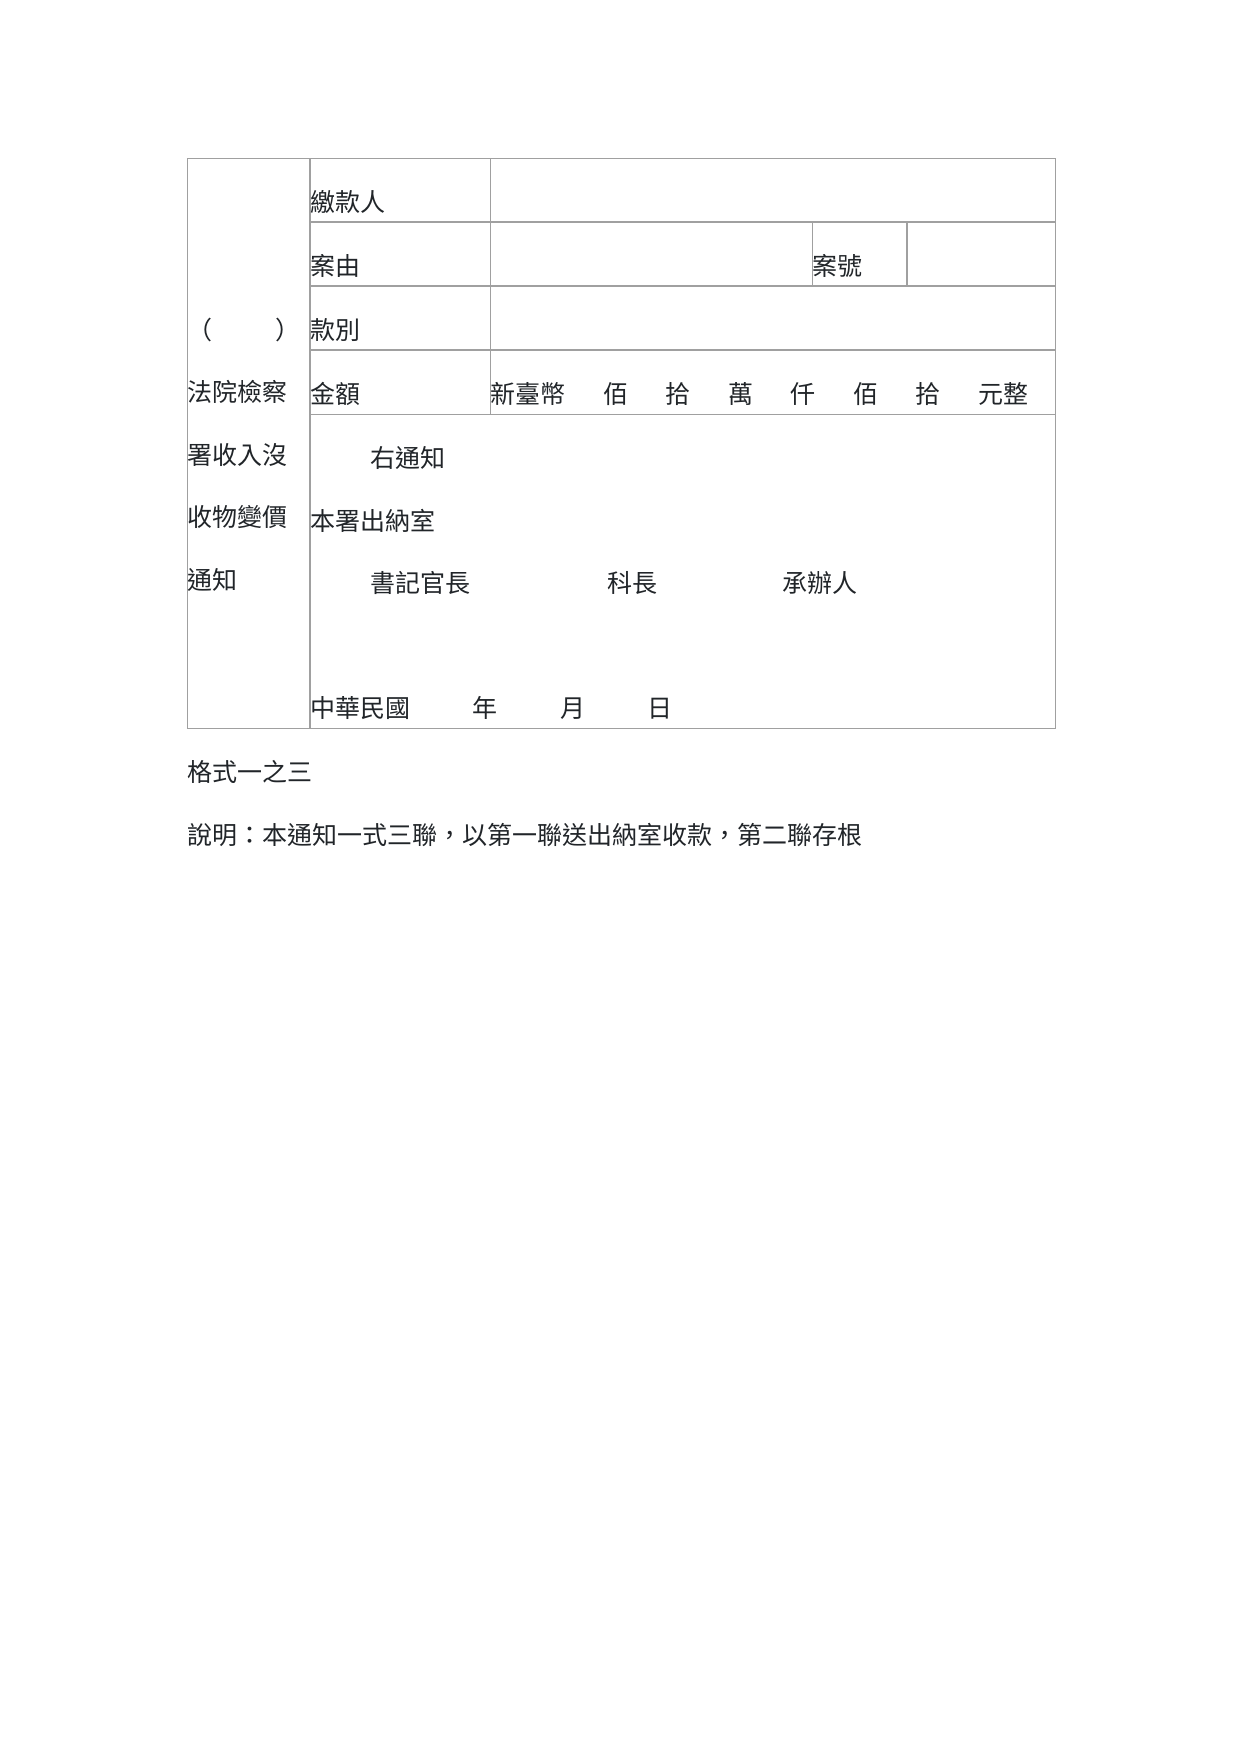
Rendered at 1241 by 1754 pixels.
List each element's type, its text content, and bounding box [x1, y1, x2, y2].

table_cell [491, 287, 1055, 349]
table_cell [908, 223, 1055, 285]
table_cell 右通知 本署出納室 書記官長 科長 承辦人 中華民國 年 月 日 [311, 415, 1055, 727]
table_cell 案號 [813, 223, 906, 285]
table_cell 案由 [311, 223, 490, 285]
text 格式一之三 [187, 729, 1053, 792]
table_cell 新臺幣 佰 拾 萬 仟 佰 拾 元整 [491, 351, 1055, 413]
table_cell 款別 [311, 287, 490, 349]
table_cell [491, 223, 812, 285]
text 說明：本通知一式三聯，以第一聯送出納室收款，第二聯存根 [187, 792, 1053, 854]
table_header [491, 159, 1055, 221]
table_cell 金額 [311, 351, 490, 413]
table_header 繳款人 [311, 159, 490, 221]
table_header （ ）法院檢察署收入沒收物變價通知 [188, 159, 309, 727]
